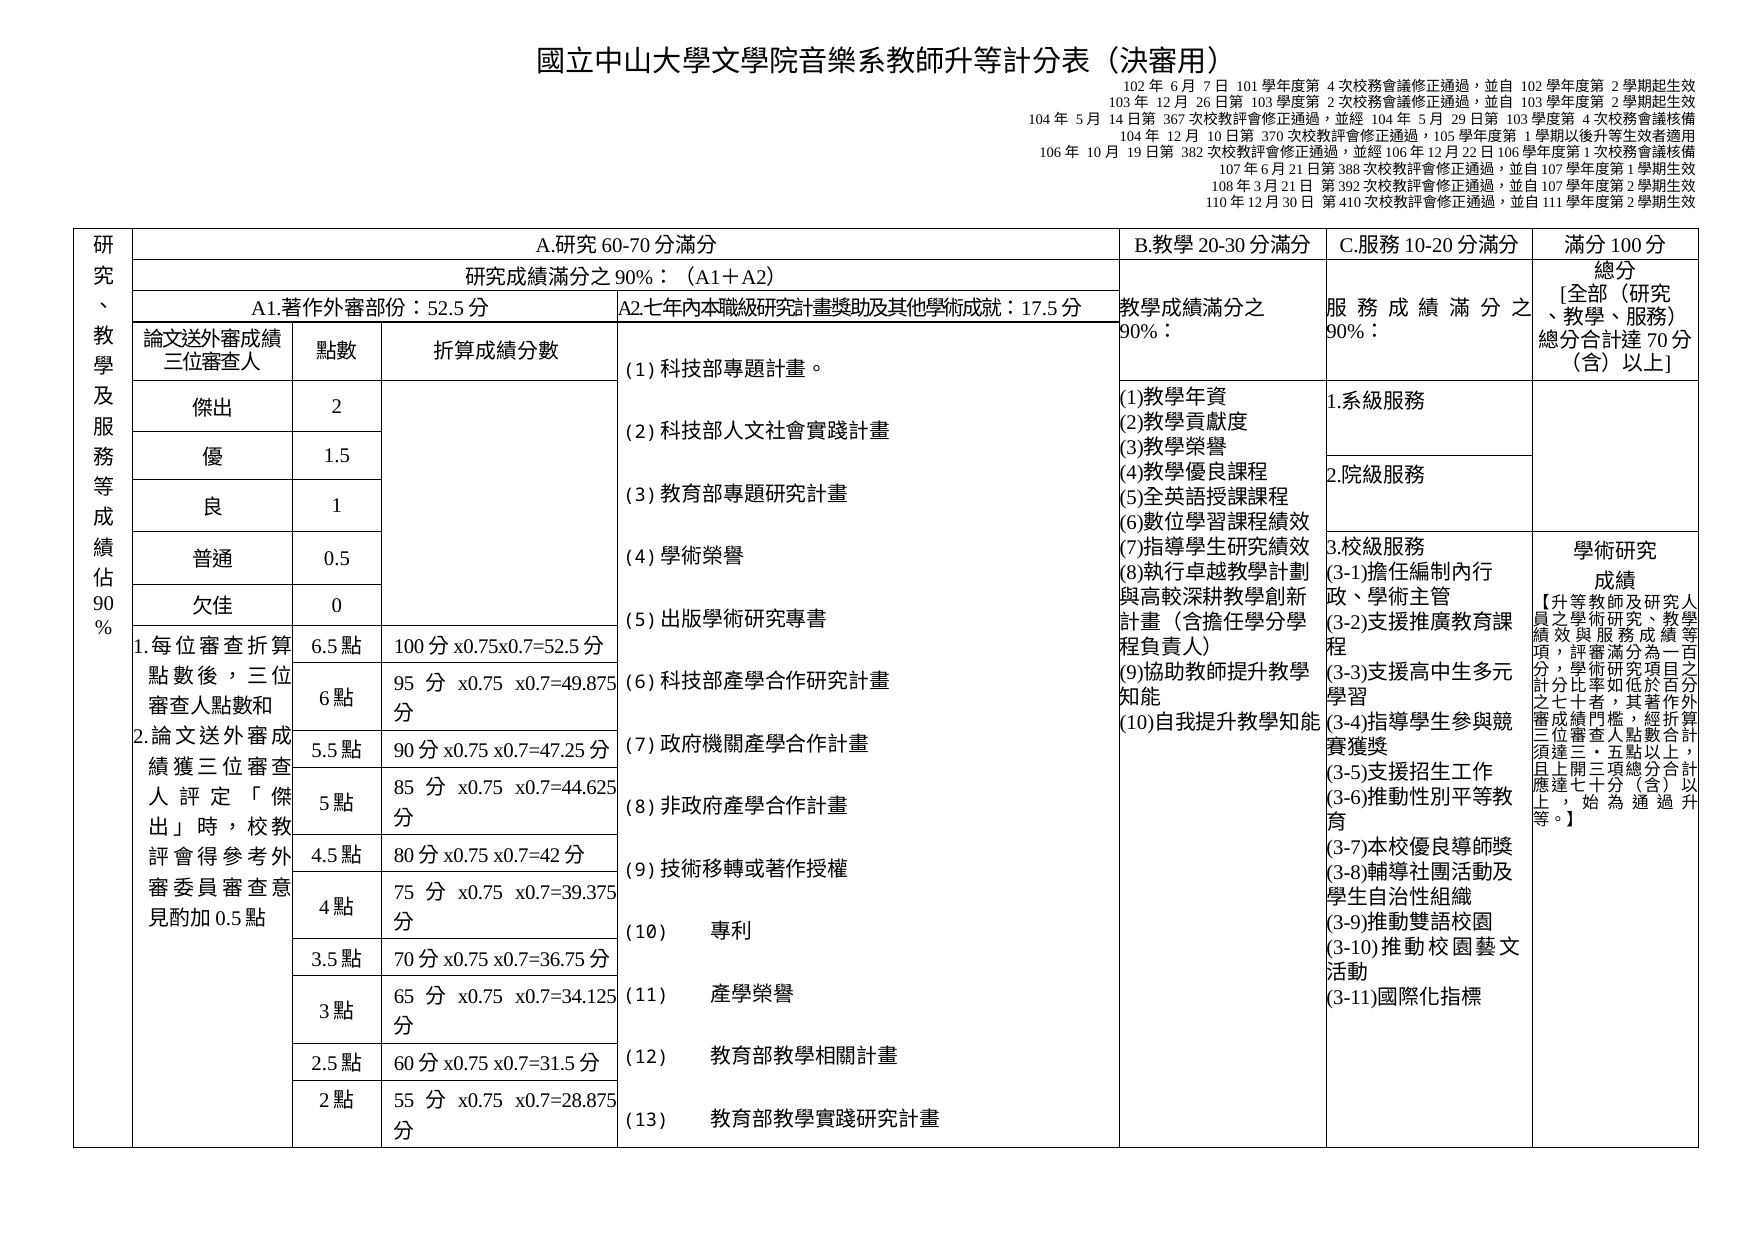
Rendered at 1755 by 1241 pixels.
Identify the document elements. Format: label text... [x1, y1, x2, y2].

table_cell 6.5點 [293, 626, 381, 662]
table_cell A.研究60-70分滿分 [133, 229, 1119, 259]
table_cell 70分x0.75 x0.7=36.75分 [382, 939, 617, 975]
table_cell 服務成績滿分之90%： [1327, 260, 1532, 380]
table_header 國立中山大學文學院音樂系教師升等計分表（決審用） 102 年 6 月 7 日 101 學年度第 4 次校務會議修正通過，並自 102 學年度第 2 學期起生效 103 年 12 月 26 日第 103 學度第 2 次校務會議修正通過，並自 103 學年度第 2 學期起生效 104 年 5 月 14 日第 367 次校教評會修正通過，並經 104 年 5 月 29 日第 103 學度第 4 次校務會議核備 104 年 12 月 10 日第 370 次校教評會修正通過，105 學年度第 1 學期以後升等生效者適用 106 年 10 月 19 日第 382 次校教評會修正通過，並經106年12月22日106學年度第1次校務會議核備 107年6月21日第388次校教評會修正通過，並自107學年度第1學期生效 108年3月21日 第392次校教評會修正通過，並自107學年度第2學期生效 110年12月30日 第410次校教評會修正通過，並自111學年度第2學期生效 [74, 44, 1698, 228]
table_cell 3.校級服務 (3-1)擔任編制內行政、學術主管 (3-2)支援推廣教育課程 (3-3)支援高中生多元學習 (3-4)指導學生參與競賽獲獎 (3-5)支援招生工作 (3-6)推動性別平等教育 (3-7)本校優良導師獎 (3-8)輔導社團活動及學生自治性組織 (3-9)推動雙語校園 (3-10)推動校園藝文活動 (3-11)國際化指標 [1327, 532, 1532, 1147]
table_cell 折算成績分數 [382, 323, 617, 380]
table_cell C.服務10-20分滿分 [1327, 229, 1532, 259]
table_cell 0 [293, 585, 381, 625]
table_cell 6點 [293, 663, 381, 729]
table_cell 欠佳 [133, 585, 292, 625]
table_cell 普通 [133, 532, 292, 583]
table_cell 75分x0.75 x0.7=39.375分 [382, 872, 617, 938]
table_cell 90分x0.75 x0.7=47.25分 [382, 731, 617, 767]
table_cell 0.5 [293, 532, 381, 583]
table_cell 55分x0.75 x0.7=28.875分 [382, 1081, 617, 1147]
table_cell 60分x0.75 x0.7=31.5分 [382, 1044, 617, 1080]
table_cell 科技部專題計畫。 科技部人文社會實踐計畫 教育部專題研究計畫 學術榮譽 出版學術研究專書 科技部產學合作研究計畫 政府機關產學合作計畫 非政府產學合作計畫 技術移轉或著作授權 專利 產學榮譽 教育部教學相關計畫 教育部教學實踐研究計畫 七年內本職級展演作品（限音樂系）: (a)未送外審之展演作品(演奏(唱)類與創作/製作類作品二擇一)。 演奏（唱）類 創作/製作類作品 註1：每首曲目不得少於八分鐘。 註2：音樂會資料，包括節目內容、公開演出證明、現場整場之影音檔案。 註3：課程教學作品不得列為升等作品。 (b)文學院教師升等傑出文藝成就獎項計分標準 [618, 323, 1119, 1147]
table_cell 65分x0.75 x0.7=34.125分 [382, 976, 617, 1043]
table_cell 100分x0.75x0.7=52.5分 [382, 626, 617, 662]
table_cell 1.系級服務 [1327, 381, 1532, 455]
table_cell 2點 [293, 1081, 381, 1147]
table_cell 學術研究 成績 【升等教師及研究人員之學術研究、教學績效與服務成績等項，評審滿分為一百分，學術研究項目之計分比率如低於百分之七十者，其著作外審成績門檻，經折算三位審查人點數合計須達三•五點以上，且上開三項總分合計應達七十分（含）以上，始為通過升等。】 [1533, 532, 1698, 1147]
table_cell 3.5點 [293, 939, 381, 975]
table_cell 3點 [293, 976, 381, 1043]
table_cell 優 [133, 432, 292, 479]
table_cell 研究、教學及服務等成績佔90% [74, 229, 132, 1147]
table_cell 5.5點 [293, 731, 381, 767]
table_cell 傑出 [133, 381, 292, 431]
table_cell 5點 [293, 768, 381, 834]
table_cell 點數 [293, 323, 381, 380]
table_cell A1.著作外審部份：52.5分 [133, 291, 617, 321]
table_cell 1.每位審查折算點數後，三位審查人點數和 2.論文送外審成績獲三位審查人評定「傑出」時，校教評會得參考外審委員審查意見酌加0.5點 [133, 626, 292, 1147]
table_cell A2.七年內本職級研究計畫獎助及其他學術成就：17.5分 [618, 291, 1119, 321]
table_cell 80分x0.75 x0.7=42分 [382, 835, 617, 871]
table_cell 2 [293, 381, 381, 431]
table_cell [382, 381, 617, 625]
table_cell 總分 [全部（研究 、教學、服務）總分合計達70分（含）以上] [1533, 260, 1698, 380]
table_cell 85分x0.75 x0.7=44.625分 [382, 768, 617, 834]
table_cell 論文送外審成績 三位審查人 [133, 323, 292, 380]
table_cell 1 [293, 480, 381, 531]
table_cell 95分x0.75 x0.7=49.875分 [382, 663, 617, 729]
table_cell 2.院級服務 [1327, 456, 1532, 531]
table_cell 1.5 [293, 432, 381, 479]
table_cell 教學成績滿分之90%： [1120, 260, 1326, 380]
table_cell 4.5點 [293, 835, 381, 871]
table_cell 滿分100分 [1533, 229, 1698, 259]
table_cell 良 [133, 480, 292, 531]
table_cell [1533, 381, 1698, 531]
table_cell B.教學20-30分滿分 [1120, 229, 1326, 259]
table_cell 教學年資 教學貢獻度 教學榮譽 教學優良課程 全英語授課課程 數位學習課程績效 指導學生研究績效 執行卓越教學計劃與高較深耕教學創新計畫（含擔任學分學程負責人） 協助教師提升教學知能 自我提升教學知能 [1120, 381, 1326, 1147]
table_cell 4點 [293, 872, 381, 938]
table_cell 2.5點 [293, 1044, 381, 1080]
table_cell 研究成績滿分之90%：（A1＋A2） [133, 260, 1119, 290]
